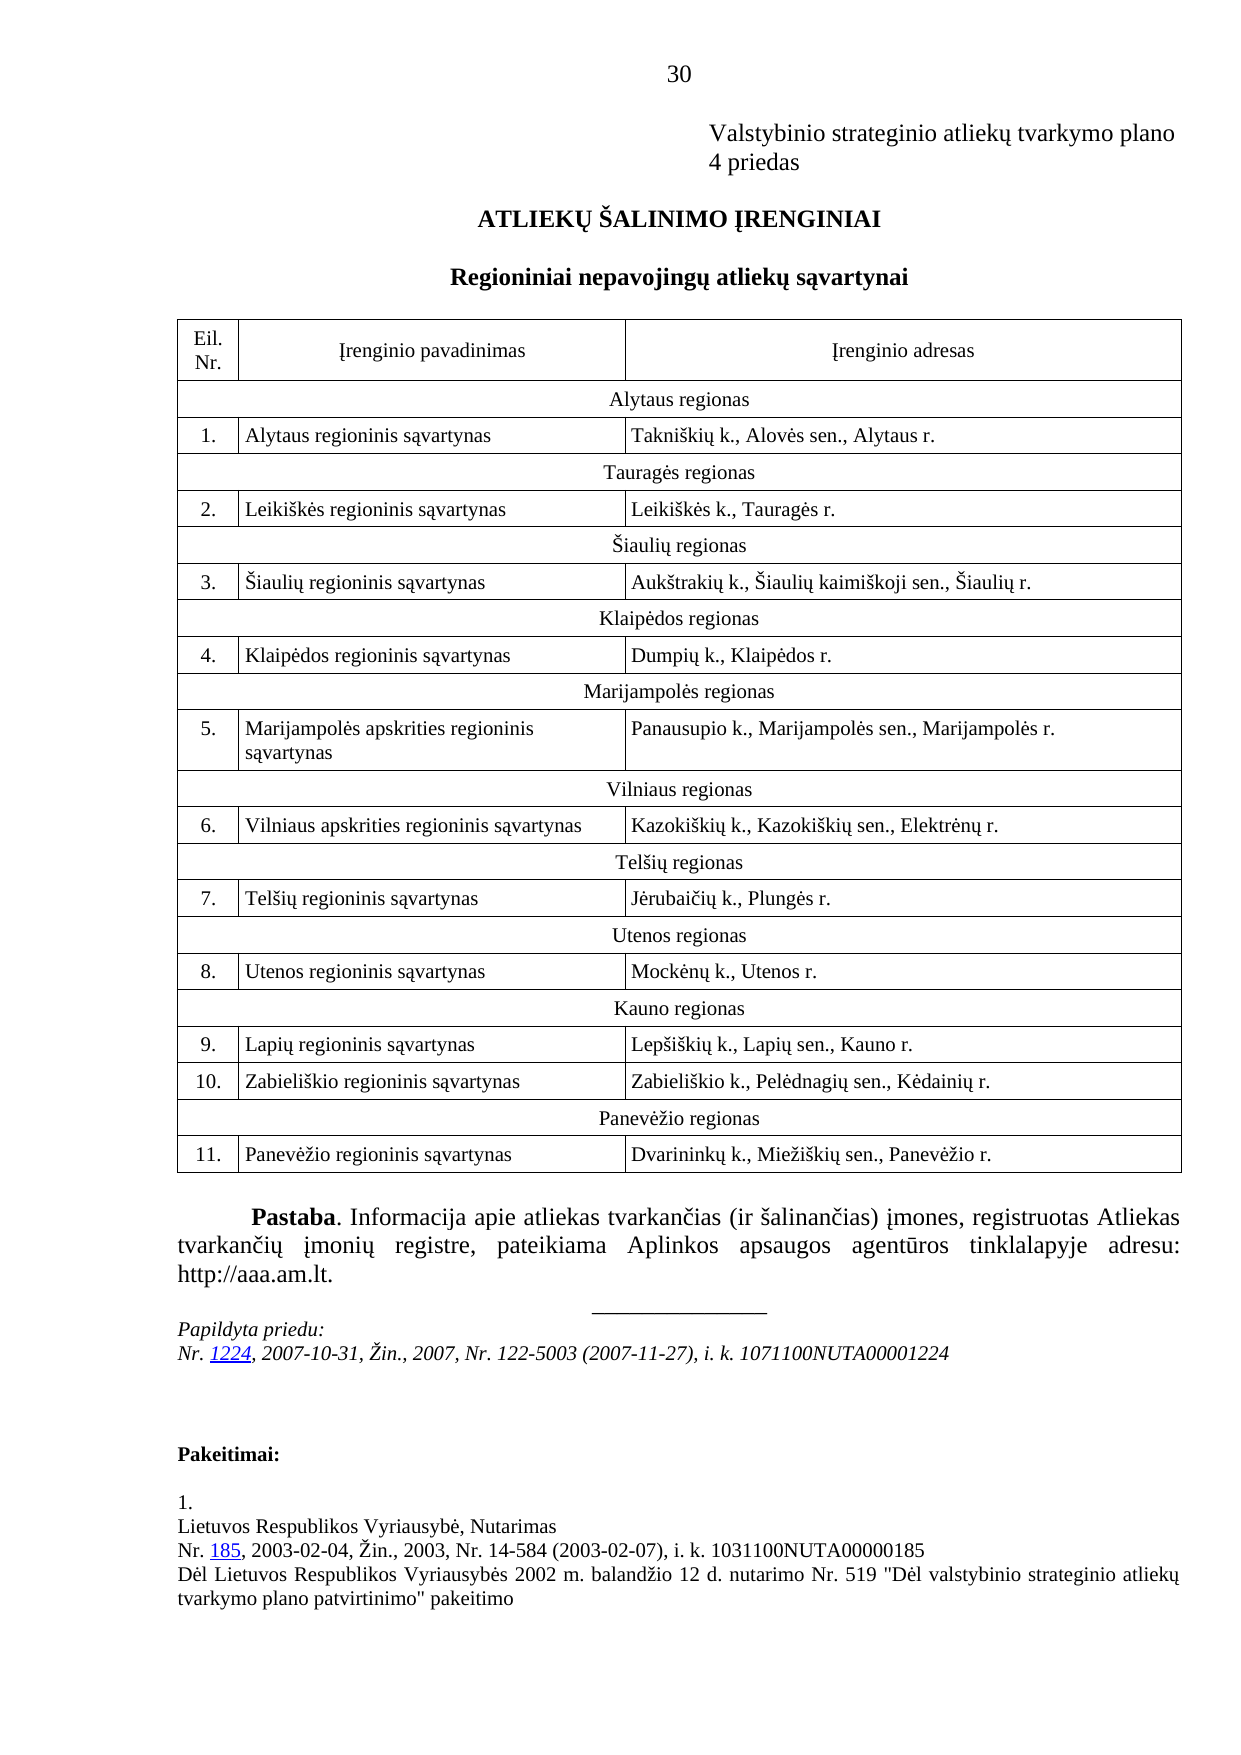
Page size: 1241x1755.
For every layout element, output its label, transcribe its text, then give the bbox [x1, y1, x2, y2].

table_cell Kazokiškių k., Kazokiškių sen., Elektrėnų r. [626, 807, 1181, 843]
table_header Eil. Nr. [178, 320, 238, 380]
table_cell 9. [178, 1027, 238, 1062]
text Lietuvos Respublikos Vyriausybė, Nutarimas [177, 1514, 1181, 1538]
table_cell Panausupio k., Marijampolės sen., Marijampolės r. [626, 710, 1181, 770]
table_cell Alytaus regionas [178, 381, 1181, 417]
text Dėl Lietuvos Respublikos Vyriausybės 2002 m. balandžio 12 d. nutarimo Nr. 519 "Dėl valstybinio strateginio atliekų tvarkymo plano patvirtinimo" pakeitimo [177, 1562, 1181, 1610]
table_cell Lapių regioninis sąvartynas [239, 1027, 625, 1062]
table_cell Telšių regionas [178, 844, 1181, 879]
table_cell Dumpių k., Klaipėdos r. [626, 637, 1181, 672]
text Nr. 185, 2003-02-04, Žin., 2003, Nr. 14-584 (2003-02-07), i. k. 1031100NUTA00000185 [177, 1538, 1181, 1562]
text Pastaba. Informacija apie atliekas tvarkančias (ir šalinančias) įmones, registruotas Atliekas tvarkančių įmonių registre, pateikiama Aplinkos apsaugos agentūros tinklalapyje adresu: http://aaa.am.lt. [177, 1202, 1181, 1288]
table_cell 4. [178, 637, 238, 672]
table_cell 11. [178, 1136, 238, 1172]
text 1. [177, 1490, 1181, 1514]
text Nr. 1224, 2007-10-31, Žin., 2007, Nr. 122-5003 (2007-11-27), i. k. 1071100NUTA00001224 [177, 1341, 1181, 1365]
table_cell 1. [178, 418, 238, 453]
table_cell Zabieliškio k., Pelėdnagių sen., Kėdainių r. [626, 1063, 1181, 1099]
table_cell Vilniaus regionas [178, 771, 1181, 806]
text ______________ [177, 1288, 1181, 1317]
table_cell 6. [178, 807, 238, 843]
table_cell 10. [178, 1063, 238, 1099]
table_cell Leikiškės k., Tauragės r. [626, 491, 1181, 526]
table_cell Utenos regionas [178, 917, 1181, 952]
table_cell Tauragės regionas [178, 454, 1181, 490]
table_cell Zabieliškio regioninis sąvartynas [239, 1063, 625, 1099]
table_cell Jėrubaičių k., Plungės r. [626, 880, 1181, 916]
table_cell 5. [178, 710, 238, 770]
table_cell Klaipėdos regioninis sąvartynas [239, 637, 625, 672]
table_cell Šiaulių regionas [178, 527, 1181, 563]
table_cell Kauno regionas [178, 990, 1181, 1026]
table_cell Telšių regioninis sąvartynas [239, 880, 625, 916]
table_cell 3. [178, 564, 238, 599]
table_cell Panevėžio regionas [178, 1100, 1181, 1135]
text ATLIEKŲ ŠALINIMO ĮRENGINIAI [177, 204, 1181, 233]
text Papildyta priedu: [177, 1317, 1181, 1341]
text Regioniniai nepavojingų atliekų sąvartynai [177, 262, 1181, 291]
table_cell Dvarininkų k., Miežiškių sen., Panevėžio r. [626, 1136, 1181, 1172]
table_cell Aukštrakių k., Šiaulių kaimiškoji sen., Šiaulių r. [626, 564, 1181, 599]
text Valstybinio strateginio atliekų tvarkymo plano [709, 118, 1181, 147]
table_header Įrenginio adresas [626, 320, 1181, 380]
table_cell Lepšiškių k., Lapių sen., Kauno r. [626, 1027, 1181, 1062]
table_cell Klaipėdos regionas [178, 600, 1181, 636]
table_cell Panevėžio regioninis sąvartynas [239, 1136, 625, 1172]
table_cell Takniškių k., Alovės sen., Alytaus r. [626, 418, 1181, 453]
table_cell Utenos regioninis sąvartynas [239, 954, 625, 989]
table_cell Marijampolės regionas [178, 674, 1181, 709]
table_cell Alytaus regioninis sąvartynas [239, 418, 625, 453]
table_cell Vilniaus apskrities regioninis sąvartynas [239, 807, 625, 843]
text 4 priedas [177, 147, 1181, 176]
table_cell Marijampolės apskrities regioninis sąvartynas [239, 710, 625, 770]
table_header Įrenginio pavadinimas [239, 320, 625, 380]
table_cell 7. [178, 880, 238, 916]
table_cell Leikiškės regioninis sąvartynas [239, 491, 625, 526]
table_cell 2. [178, 491, 238, 526]
text Pakeitimai: [177, 1442, 1181, 1466]
table_cell 8. [178, 954, 238, 989]
table_cell Mockėnų k., Utenos r. [626, 954, 1181, 989]
table_cell Šiaulių regioninis sąvartynas [239, 564, 625, 599]
